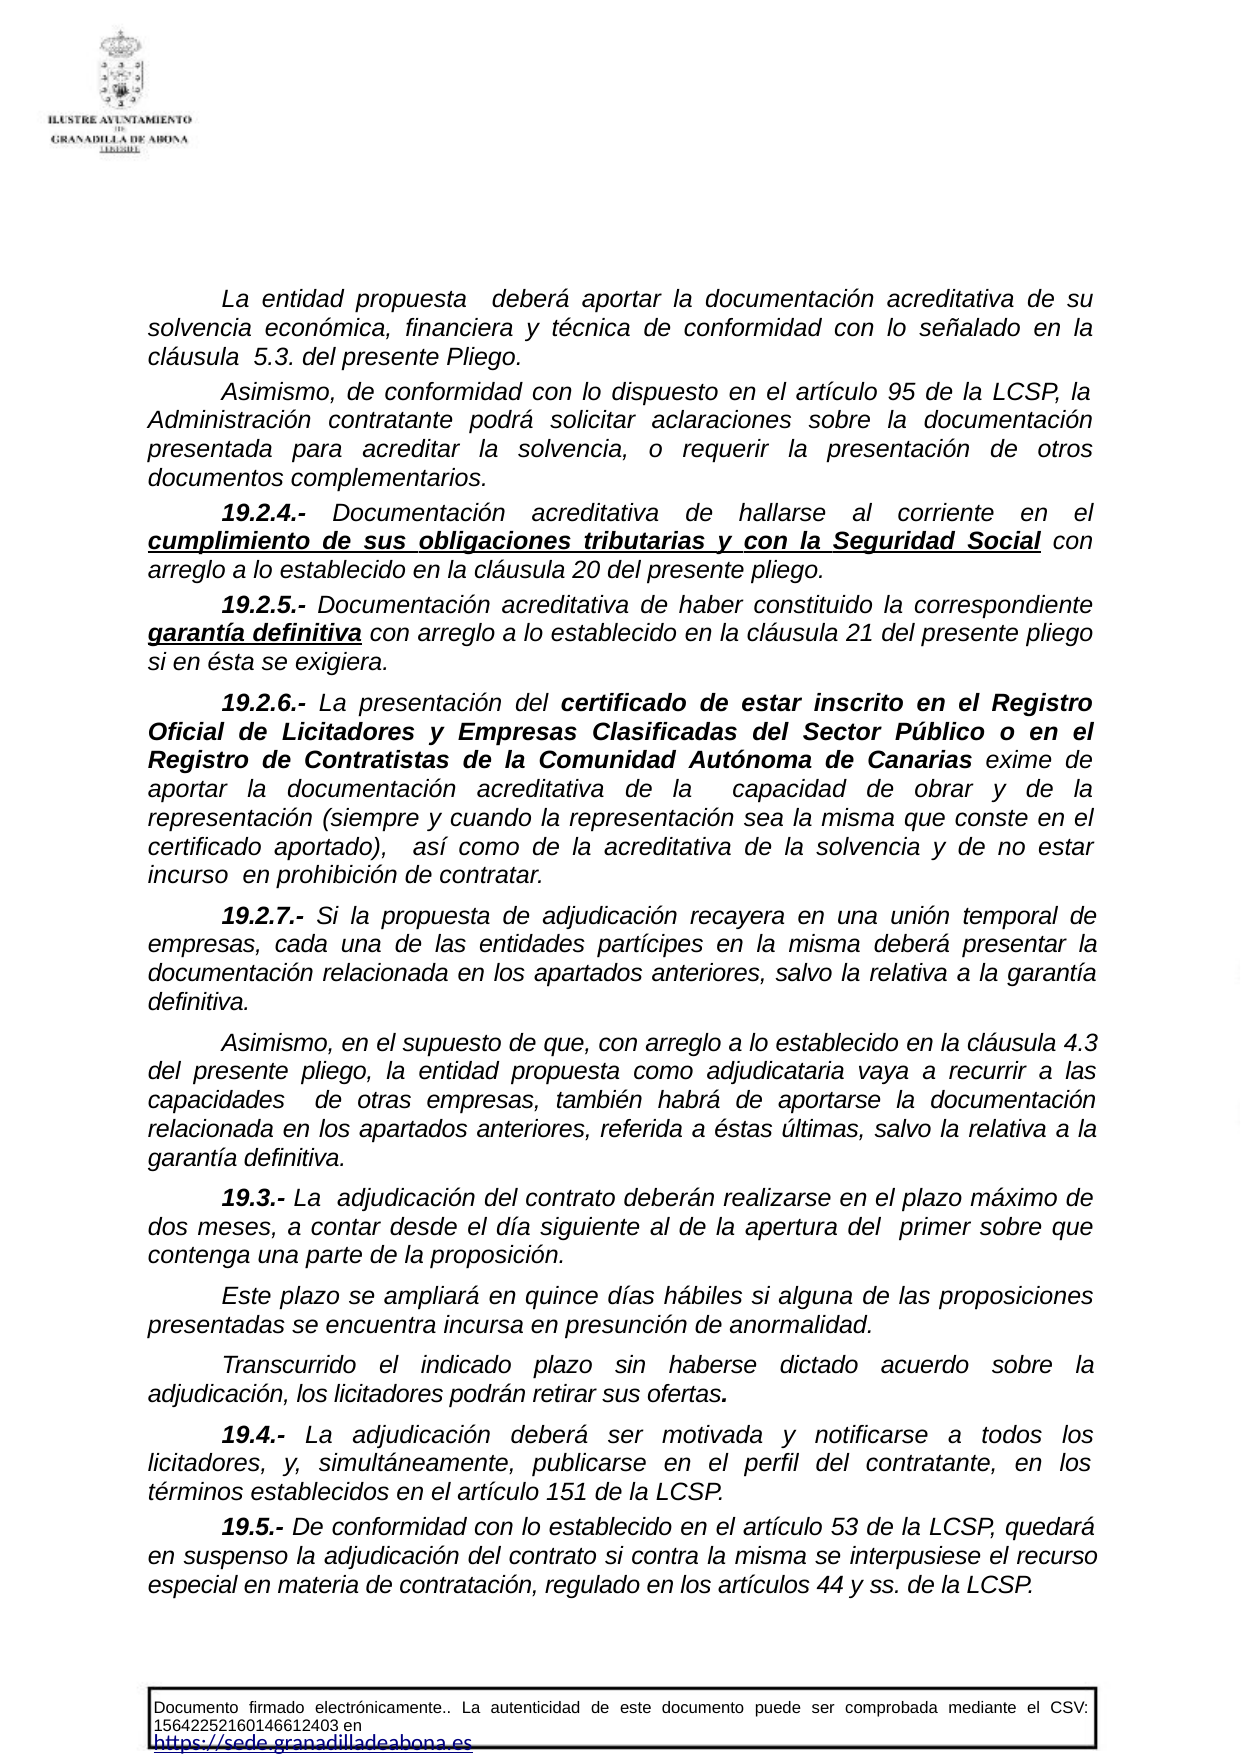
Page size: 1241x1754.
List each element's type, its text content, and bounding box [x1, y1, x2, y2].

text Asimismo, de conformidad con lo dispuesto en el artículo 95 de la LCSP, la [221, 378, 1117, 406]
text empresas, cada una de las entidades partícipes en la misma deberá presentar la [148, 931, 1118, 958]
text 19.5.- De conformidad con lo establecido en el artículo 53 de la LCSP, quedará [221, 1513, 1118, 1541]
text Registro de Contratistas de la Comunidad Autónoma de Canarias exime de [148, 746, 1117, 774]
text definitiva. [148, 988, 1118, 1016]
text del presente pliego, la entidad propuesta como adjudicataria vaya a recurrir a las [148, 1057, 1118, 1085]
text dos meses, a contar desde el día siguiente al de la apertura del primer sobre que [148, 1213, 1117, 1241]
text Asimismo, en el supuesto de que, con arreglo a lo establecido en la cláusula 4.3 [221, 1029, 1118, 1057]
text 19.4.- La adjudicación deberá ser motivada y notificarse a todos los [221, 1421, 1118, 1449]
text especial en materia de contratación, regulado en los artículos 44 y ss. de la LCSP. [148, 1571, 1118, 1599]
text garantía definitiva con arreglo a lo establecido en la cláusula 21 del presente pliego [148, 619, 1117, 647]
text cumplimiento de sus obligaciones tributarias y con la Seguridad Social con [148, 527, 1117, 555]
text 19.2.4.- Documentación acreditativa de hallarse al corriente en el [221, 499, 1118, 527]
text Transcurrido el indicado plazo sin haberse dictado acuerdo sobre la [221, 1351, 1118, 1379]
text aportar la documentación acreditativa de la [148, 775, 717, 803]
text adjudicación, los licitadores podrán retirar sus ofertas. [148, 1380, 1118, 1408]
text Este plazo se ampliará en quince días hábiles si alguna de las proposiciones [221, 1282, 1117, 1310]
text términos establecidos en el artículo 151 de la LCSP. [148, 1478, 1117, 1506]
text capacidad de obrar y de la [732, 775, 1118, 803]
text 19.2.5.- Documentación acreditativa de haber constituido la correspondiente [221, 591, 1118, 619]
text solvencia económica, financiera y técnica de conformidad con lo señalado en la [148, 314, 1117, 342]
text 19.2.7.- Si la propuesta de adjudicación recayera en una unión temporal de [221, 902, 1118, 930]
text Oficial de Licitadores y Empresas Clasificadas del Sector Público o en el [148, 718, 1117, 746]
text licitadores, y, simultáneamente, publicarse en el perfil del contratante, en los [148, 1449, 1117, 1477]
text presentadas se encuentra incursa en presunción de anormalidad. [148, 1311, 1117, 1339]
text 19.3.- La adjudicación del contrato deberán realizarse en el plazo máximo de [221, 1184, 1118, 1212]
text si en ésta se exigiera. [148, 648, 1117, 676]
text en suspenso la adjudicación del contrato si contra la misma se interpusiese el recurso [148, 1542, 1118, 1570]
text representación (siempre y cuando la representación sea la misma que conste en el [148, 804, 1117, 832]
text cláusula 5.3. del presente Pliego. [148, 343, 1117, 371]
text arreglo a lo establecido en la cláusula 20 del presente pliego. [148, 556, 1117, 584]
text 15642252160146612403 en https://sede.granadilladeabona.es [153, 1717, 642, 1754]
text contenga una parte de la proposición. [148, 1242, 1117, 1269]
text presentada para acreditar la solvencia, o requerir la presentación de otros [148, 435, 1117, 463]
text Administración contratante podrá solicitar aclaraciones sobre la documentación [148, 406, 1117, 434]
text documentación relacionada en los apartados anteriores, salvo la relativa a la garantía [148, 959, 1118, 987]
text incurso en prohibición de contratar. [148, 861, 1117, 889]
text capacidades [148, 1086, 309, 1114]
text relacionada en los apartados anteriores, referida a éstas últimas, salvo la relativa a la [148, 1115, 1118, 1143]
text certificado aportado), así como de la acreditativa de la solvencia y de no estar [148, 833, 1117, 861]
text garantía definitiva. [148, 1144, 1118, 1172]
text Documento firmado electrónicamente.. La autenticidad de este documento puede ser comprobada mediante el CSV: [153, 1699, 1113, 1718]
text 19.2.6.- La presentación del certificado de estar inscrito en el Registro [221, 689, 1118, 717]
text documentos complementarios. [148, 464, 1117, 492]
text La entidad propuesta deberá aportar la documentación acreditativa de su [221, 286, 1117, 313]
text de otras empresas, también habrá de aportarse la documentación [314, 1086, 1118, 1114]
